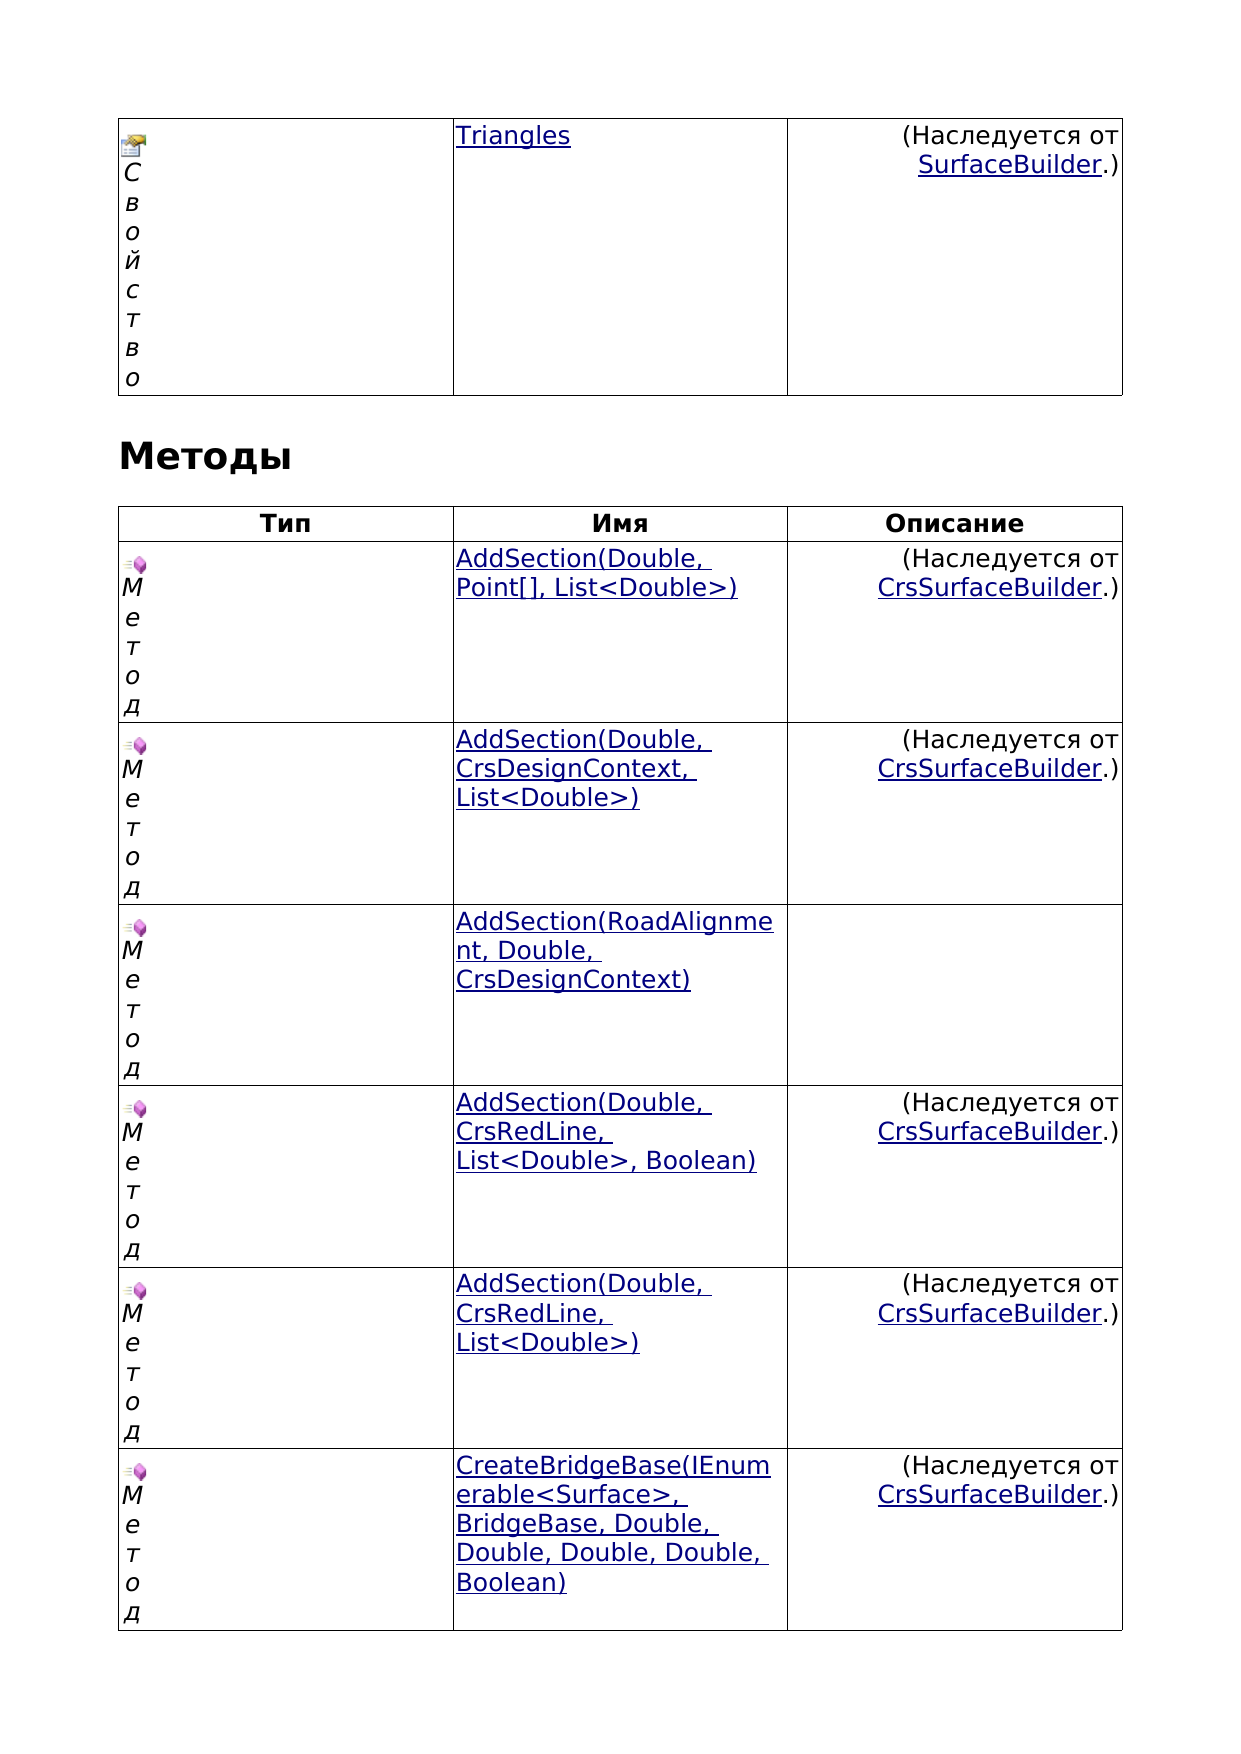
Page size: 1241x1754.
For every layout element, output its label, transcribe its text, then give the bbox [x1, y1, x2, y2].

table_cell [119, 723, 453, 904]
table_cell [119, 905, 453, 1085]
table_cell (Наследуется от CrsSurfaceBuilder.) [788, 723, 1122, 904]
table_cell CreateBridgeBase(IEnumerable<Surface>, BridgeBase, Double, Double, Double, Double, Boolean) [454, 1449, 787, 1629]
picture [121, 556, 147, 574]
picture [121, 1463, 147, 1481]
table_cell [119, 542, 453, 722]
table_cell AddSection(Double, CrsRedLine, List<Double>) [454, 1268, 787, 1448]
subtitle Методы [118, 435, 1122, 478]
table_cell [119, 119, 453, 395]
table_cell Triangles [454, 119, 787, 395]
table_cell [119, 1268, 453, 1448]
table_cell [788, 905, 1122, 1085]
picture [121, 919, 147, 937]
table_header Тип [119, 507, 453, 541]
table_cell (Наследуется от CrsSurfaceBuilder.) [788, 1449, 1122, 1629]
table_cell (Наследуется от SurfaceBuilder.) [788, 119, 1122, 395]
table_cell (Наследуется от CrsSurfaceBuilder.) [788, 1268, 1122, 1448]
table_cell AddSection(Double, CrsDesignContext, List<Double>) [454, 723, 787, 904]
table_cell (Наследуется от CrsSurfaceBuilder.) [788, 542, 1122, 722]
picture [121, 1282, 147, 1300]
table_header Описание [788, 507, 1122, 541]
table_cell (Наследуется от CrsSurfaceBuilder.) [788, 1086, 1122, 1267]
table_cell AddSection(Double, CrsRedLine, List<Double>, Boolean) [454, 1086, 787, 1267]
picture [121, 737, 147, 755]
table_cell [119, 1086, 453, 1267]
picture [121, 1100, 147, 1118]
table_cell [119, 1449, 453, 1629]
table_cell AddSection(Double, Point[], List<Double>) [454, 542, 787, 722]
table_header Имя [454, 507, 787, 541]
picture [121, 133, 147, 159]
table_cell AddSection(RoadAlignment, Double, CrsDesignContext) [454, 905, 787, 1085]
